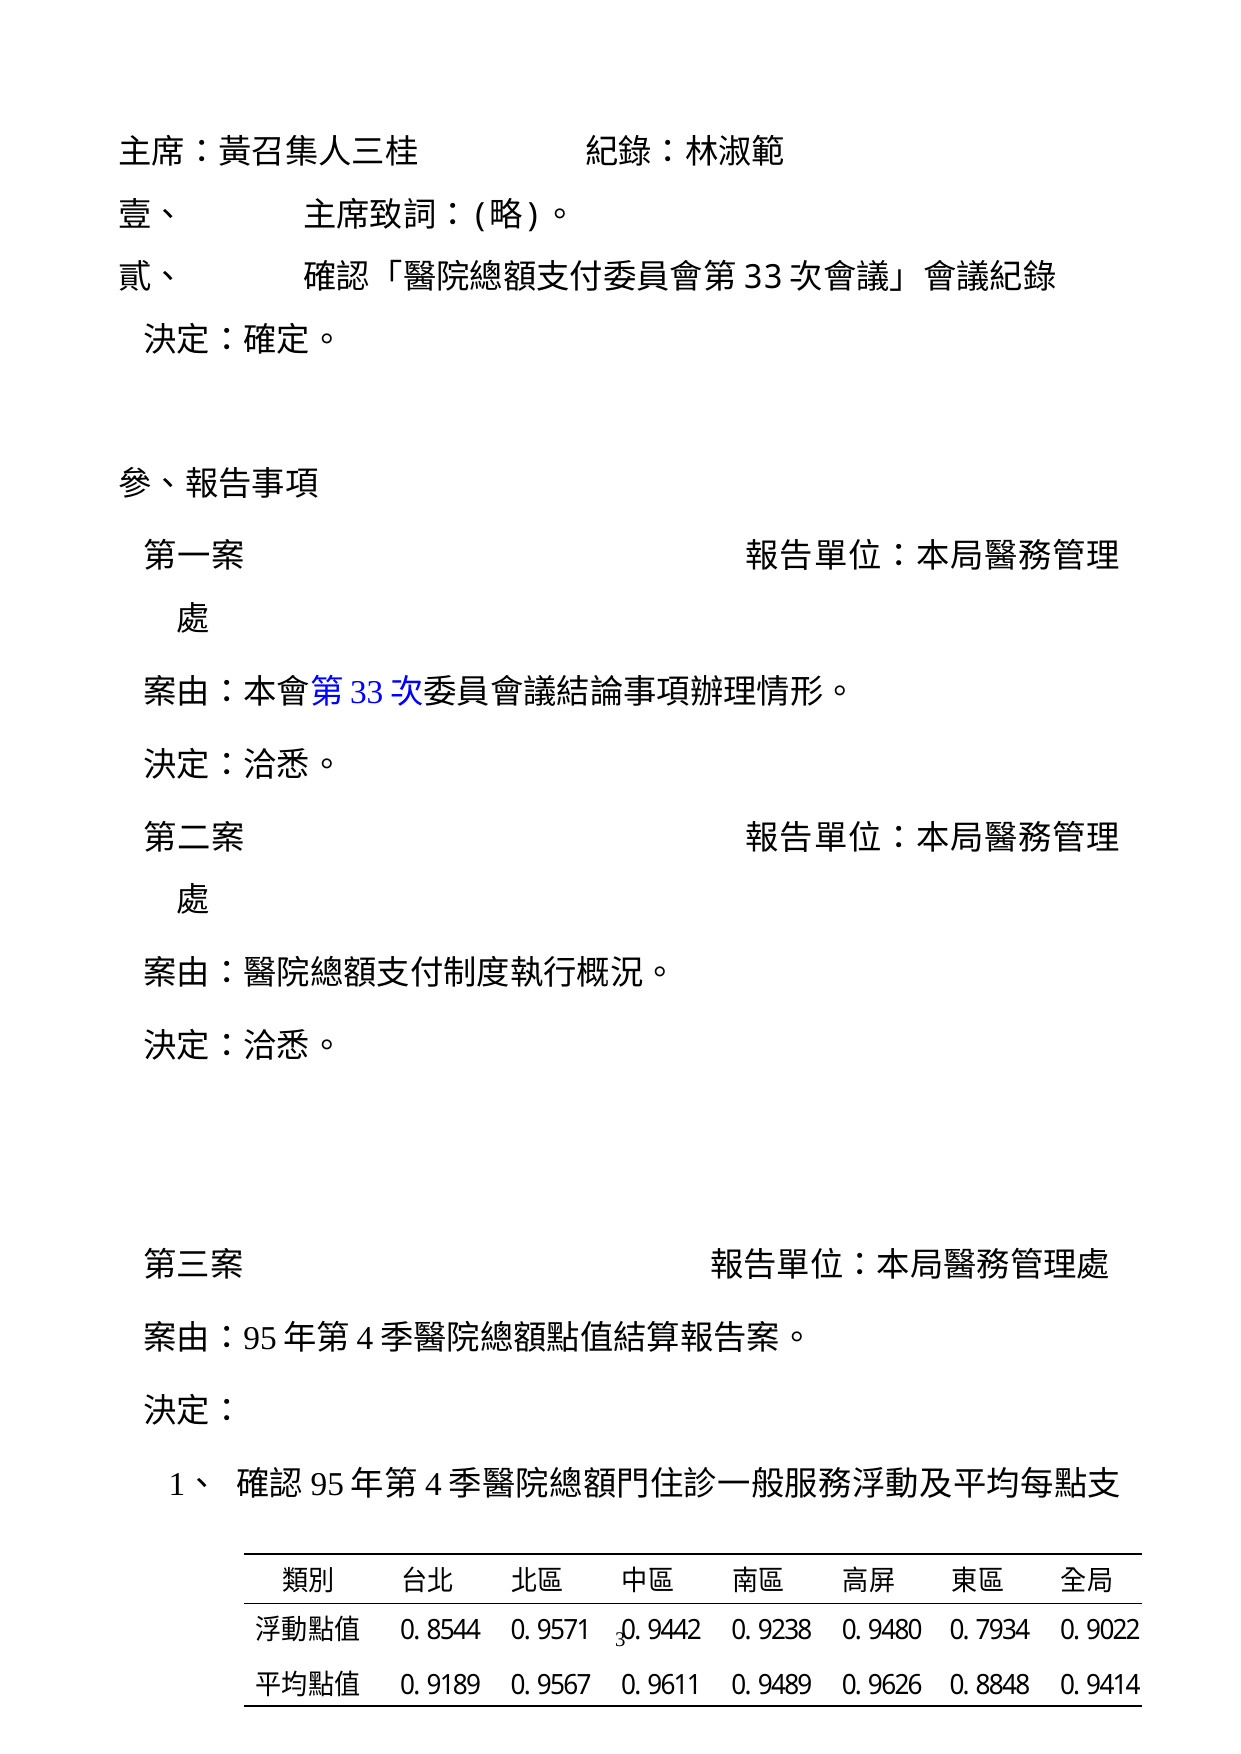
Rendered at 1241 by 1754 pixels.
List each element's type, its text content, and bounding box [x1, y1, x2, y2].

text 參、報告事項 [118, 439, 1122, 501]
text 第一案 報告單位：本局醫務管理處 [143, 512, 1122, 637]
list 主席致詞：(略)。 [118, 170, 1122, 233]
list 確認「醫院總額支付委員會第33次會議」會議紀錄 [118, 233, 1122, 295]
text 案由：醫院總額支付制度執行概況。 [143, 928, 1122, 991]
text 決定：確定。 [143, 295, 1122, 358]
text 決定：洽悉。 [143, 720, 1122, 783]
text 案由：本會第33次委員會議結論事項辦理情形。 [143, 647, 1122, 710]
text 第二案 報告單位：本局醫務管理處 [143, 793, 1122, 918]
text 主席：黃召集人三桂 紀錄：林淑範 [118, 108, 1122, 170]
text 決定：洽悉。 [143, 1001, 1122, 1064]
text 案由：95年第4季醫院總額點值結算報告案。 [143, 1293, 1122, 1356]
text 決定： [143, 1366, 1122, 1428]
list 確認95年第4季醫院總額門住診一般服務浮動及平均每點支 [168, 1439, 1122, 1501]
text 第三案 報告單位：本局醫務管理處 [143, 1220, 1122, 1283]
